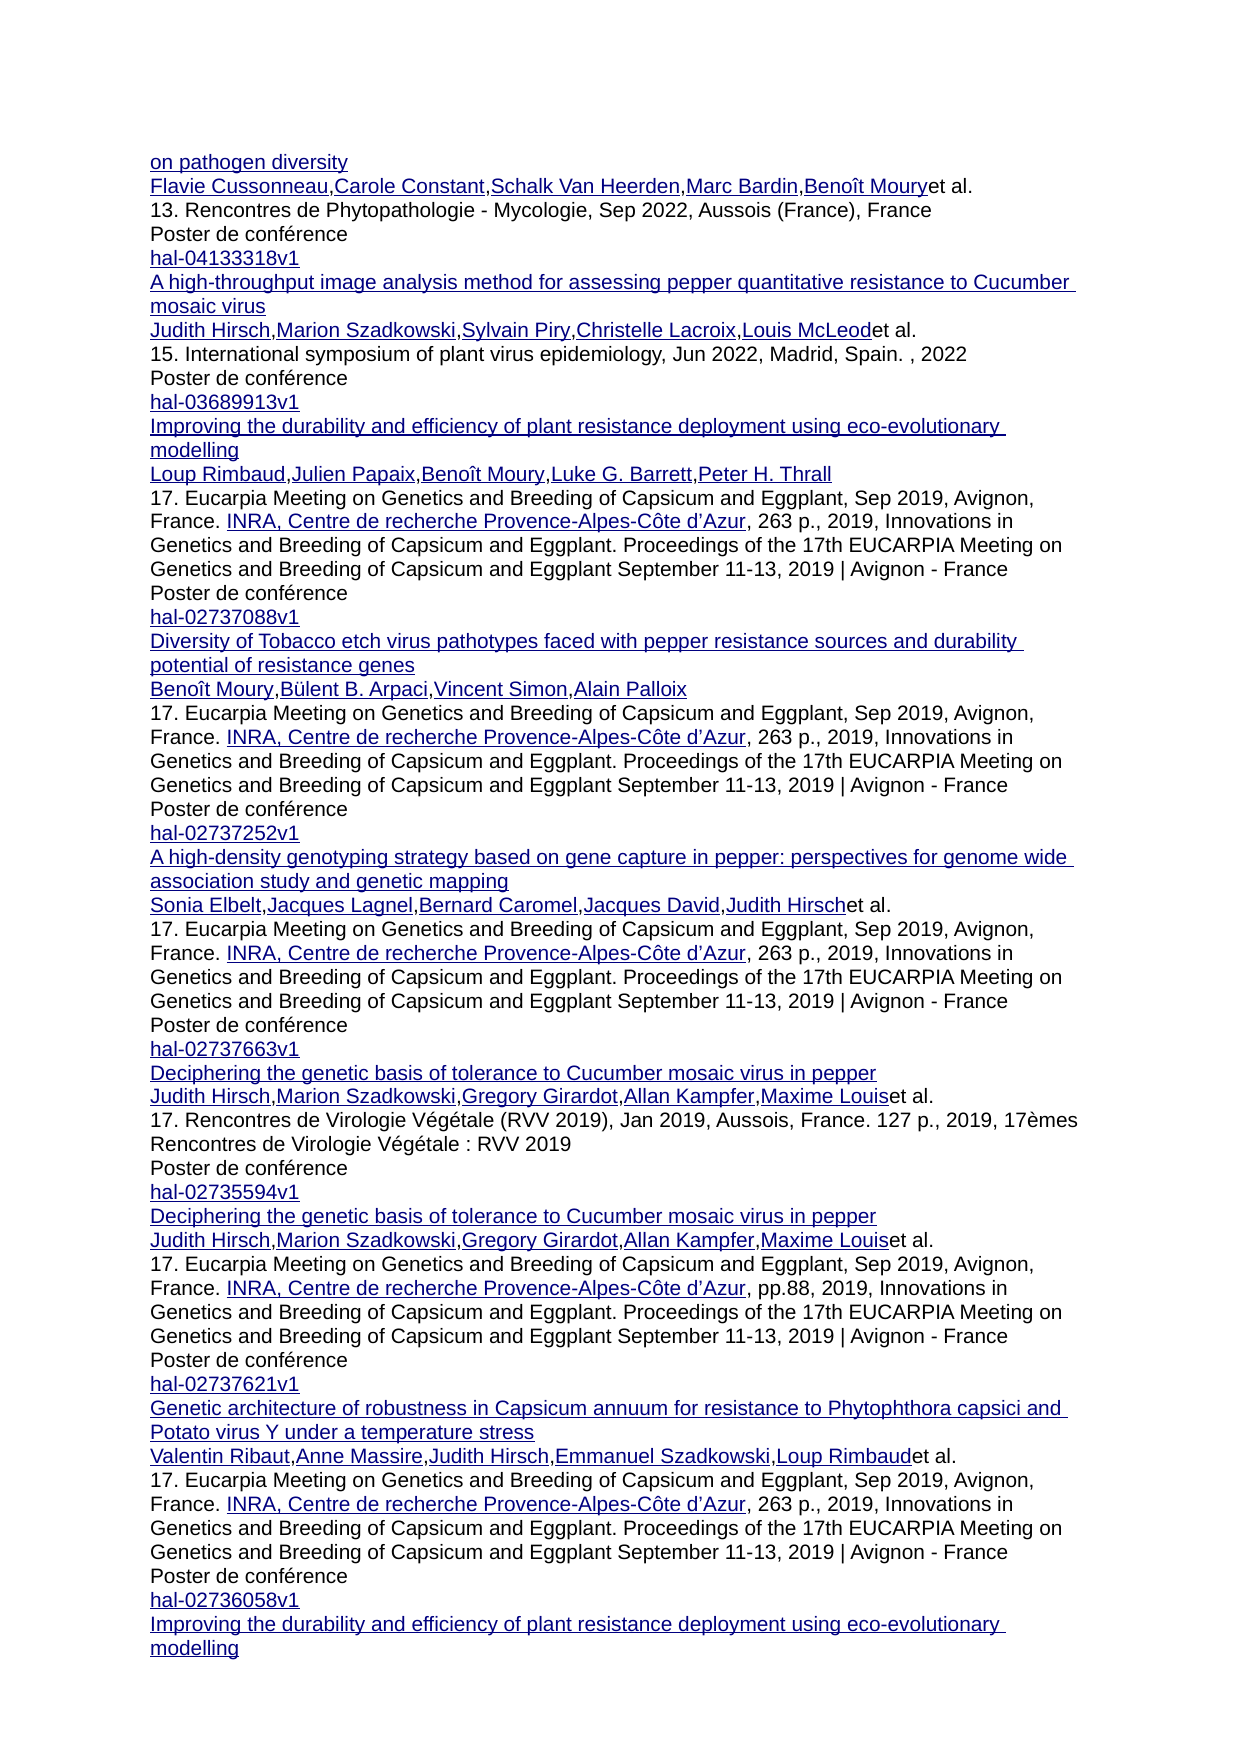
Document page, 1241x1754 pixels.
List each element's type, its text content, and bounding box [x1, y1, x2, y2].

table_cell Deciphering the genetic basis of tolerance to Cucumber mosaic virus in pepper Judith Hirsch,Marion Szadkowski,Gregory Girardot,Allan Kampfer,Maxime Louiset al. 17. Rencontres de Virologie Végétale (RVV 2019), Jan 2019, Aussois, France. 127 p., 2019, 17èmes Rencontres de Virologie Végétale : RVV 2019 Poster de conférence hal-02735594v1 [150, 1060, 1090, 1204]
table_cell A high-throughput image analysis method for assessing pepper quantitative resistance to Cucumber mosaic virus Judith Hirsch,Marion Szadkowski,Sylvain Piry,Christelle Lacroix,Louis McLeodet al. 15. International symposium of plant virus epidemiology, Jun 2022, Madrid, Spain. , 2022 Poster de conférence hal-03689913v1 [150, 270, 1090, 413]
table_cell A high-density genotyping strategy based on gene capture in pepper: perspectives for genome wide association study and genetic mapping Sonia Elbelt,Jacques Lagnel,Bernard Caromel,Jacques David,Judith Hirschet al. 17. Eucarpia Meeting on Genetics and Breeding of Capsicum and Eggplant, Sep 2019, Avignon, France. INRA, Centre de recherche Provence-Alpes-Côte d’Azur, 263 p., 2019, Innovations in Genetics and Breeding of Capsicum and Eggplant. Proceedings of the 17th EUCARPIA Meeting on Genetics and Breeding of Capsicum and Eggplant September 11-13, 2019 | Avignon - France Poster de conférence hal-02737663v1 [150, 845, 1090, 1060]
table_cell Improving the durability and efficiency of plant resistance deployment using eco-evolutionary modelling [150, 1611, 1090, 1659]
table_cell Improving the durability and efficiency of plant resistance deployment using eco-evolutionary modelling Loup Rimbaud,Julien Papaix,Benoît Moury,Luke G. Barrett,Peter H. Thrall 17. Eucarpia Meeting on Genetics and Breeding of Capsicum and Eggplant, Sep 2019, Avignon, France. INRA, Centre de recherche Provence-Alpes-Côte d’Azur, 263 p., 2019, Innovations in Genetics and Breeding of Capsicum and Eggplant. Proceedings of the 17th EUCARPIA Meeting on Genetics and Breeding of Capsicum and Eggplant September 11-13, 2019 | Avignon - France Poster de conférence hal-02737088v1 [150, 414, 1090, 629]
table_cell Genetic architecture of robustness in Capsicum annuum for resistance to Phytophthora capsici and Potato virus Y under a temperature stress Valentin Ribaut,Anne Massire,Judith Hirsch,Emmanuel Szadkowski,Loup Rimbaudet al. 17. Eucarpia Meeting on Genetics and Breeding of Capsicum and Eggplant, Sep 2019, Avignon, France. INRA, Centre de recherche Provence-Alpes-Côte d’Azur, 263 p., 2019, Innovations in Genetics and Breeding of Capsicum and Eggplant. Proceedings of the 17th EUCARPIA Meeting on Genetics and Breeding of Capsicum and Eggplant September 11-13, 2019 | Avignon - France Poster de conférence hal-02736058v1 [150, 1396, 1090, 1611]
table_cell Genetic architecture of powdery mildew resistance in pepper and impact of genetic resistance factors on pathogen diversity Flavie Cussonneau,Carole Constant,Schalk Van Heerden,Marc Bardin,Benoît Mouryet al. 13. Rencontres de Phytopathologie - Mycologie, Sep 2022, Aussois (France), France Poster de conférence hal-04133318v1 [150, 150, 1090, 270]
table_cell Deciphering the genetic basis of tolerance to Cucumber mosaic virus in pepper Judith Hirsch,Marion Szadkowski,Gregory Girardot,Allan Kampfer,Maxime Louiset al. 17. Eucarpia Meeting on Genetics and Breeding of Capsicum and Eggplant, Sep 2019, Avignon, France. INRA, Centre de recherche Provence-Alpes-Côte d’Azur, pp.88, 2019, Innovations in Genetics and Breeding of Capsicum and Eggplant. Proceedings of the 17th EUCARPIA Meeting on Genetics and Breeding of Capsicum and Eggplant September 11-13, 2019 | Avignon - France Poster de conférence hal-02737621v1 [150, 1204, 1090, 1396]
table_cell Diversity of Tobacco etch virus pathotypes faced with pepper resistance sources and durability potential of resistance genes Benoît Moury,Bülent B. Arpaci,Vincent Simon,Alain Palloix 17. Eucarpia Meeting on Genetics and Breeding of Capsicum and Eggplant, Sep 2019, Avignon, France. INRA, Centre de recherche Provence-Alpes-Côte d’Azur, 263 p., 2019, Innovations in Genetics and Breeding of Capsicum and Eggplant. Proceedings of the 17th EUCARPIA Meeting on Genetics and Breeding of Capsicum and Eggplant September 11-13, 2019 | Avignon - France Poster de conférence hal-02737252v1 [150, 629, 1090, 845]
